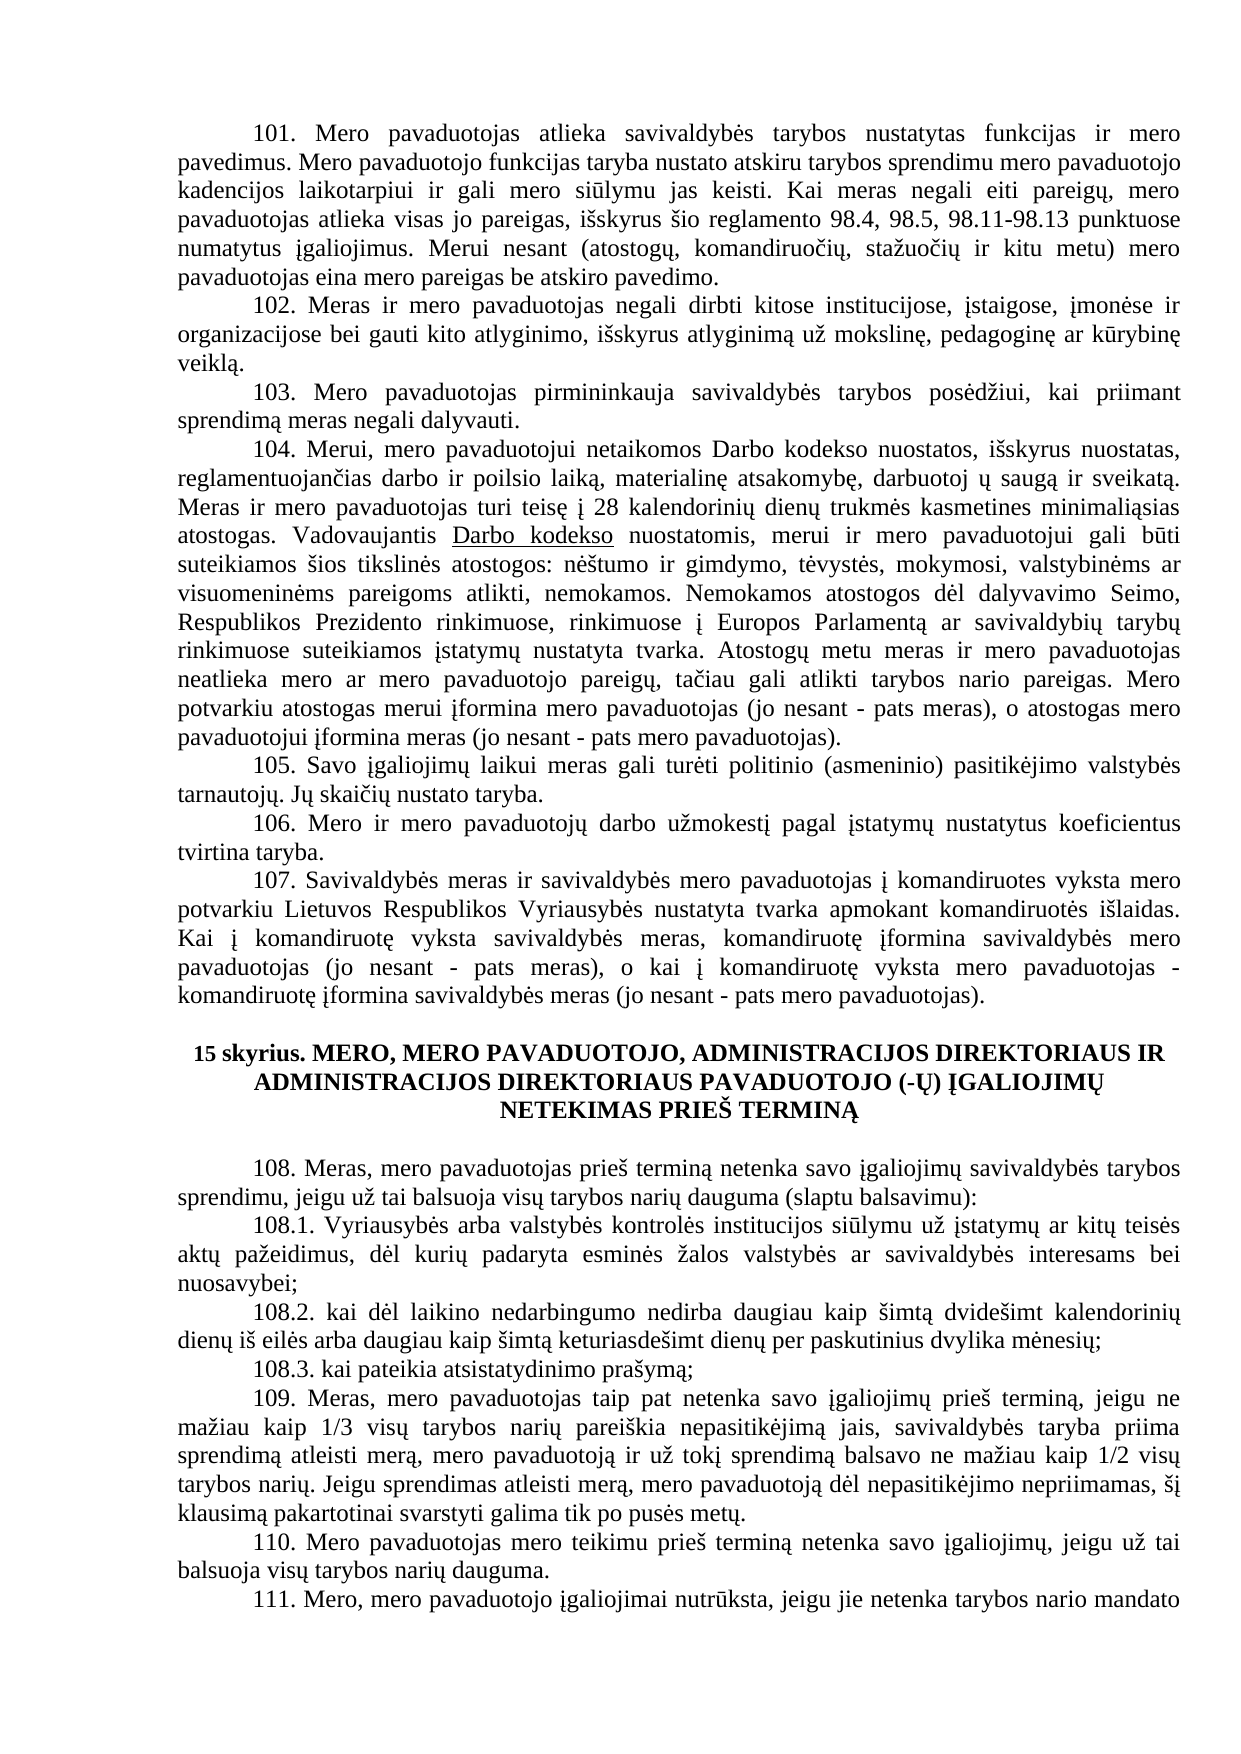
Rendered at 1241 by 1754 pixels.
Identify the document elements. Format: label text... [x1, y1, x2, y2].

text 103. Mero pavaduotojas pirmininkauja savivaldybės tarybos posėdžiui, kai priimant sprendimą meras negali dalyvauti. [177, 377, 1181, 434]
text 108.3. kai pateikia atsistatydinimo prašymą; [177, 1354, 1181, 1383]
text 106. Mero ir mero pavaduotojų darbo užmokestį pagal įstatymų nustatytus koeficientus tvirtina taryba. [177, 808, 1181, 866]
text 102. Meras ir mero pavaduotojas negali dirbti kitose institucijose, įstaigose, įmonėse ir organizacijose bei gauti kito atlyginimo, išskyrus atlyginimą už mokslinę, pedagoginę ar kūrybinę veiklą. [177, 291, 1181, 377]
text 109. Meras, mero pavaduotojas taip pat netenka savo įgaliojimų prieš terminą, jeigu ne mažiau kaip 1/3 visų tarybos narių pareiškia nepasitikėjimą jais, savivaldybės taryba priima sprendimą atleisti merą, mero pavaduotoją ir už tokį sprendimą balsavo ne mažiau kaip 1/2 visų tarybos narių. Jeigu sprendimas atleisti merą, mero pavaduotoją dėl nepasitikėjimo nepriimamas, šį klausimą pakartotinai svarstyti galima tik po pusės metų. [177, 1383, 1181, 1527]
text 110. Mero pavaduotojas mero teikimu prieš terminą netenka savo įgaliojimų, jeigu už tai balsuoja visų tarybos narių dauguma. [177, 1527, 1181, 1584]
text 107. Savivaldybės meras ir savivaldybės mero pavaduotojas į komandiruotes vyksta mero potvarkiu Lietuvos Respublikos Vyriausybės nustatyta tvarka apmokant komandiruotės išlaidas. Kai į komandiruotę vyksta savivaldybės meras, komandiruotę įformina savivaldybės mero pavaduotojas (jo nesant - pats meras), o kai į komandiruotę vyksta mero pavaduotojas - komandiruotę įformina savivaldybės meras (jo nesant - pats mero pavaduotojas). [177, 866, 1181, 1009]
text 104. Merui, mero pavaduotojui netaikomos Darbo kodekso nuostatos, išskyrus nuostatas, reglamentuojančias darbo ir poilsio laiką, materialinę atsakomybę, darbuotoj ų saugą ir sveikatą. Meras ir mero pavaduotojas turi teisę į 28 kalendorinių dienų trukmės kasmetines minimaliąsias atostogas. Vadovaujantis Darbo kodekso nuostatomis, merui ir mero pavaduotojui gali būti suteikiamos šios tikslinės atostogos: nėštumo ir gimdymo, tėvystės, mokymosi, valstybinėms ar visuomeninėms pareigoms atlikti, nemokamos. Nemokamos atostogos dėl dalyvavimo Seimo, Respublikos Prezidento rinkimuose, rinkimuose į Europos Parlamentą ar savivaldybių tarybų rinkimuose suteikiamos įstatymų nustatyta tvarka. Atostogų metu meras ir mero pavaduotojas neatlieka mero ar mero pavaduotojo pareigų, tačiau gali atlikti tarybos nario pareigas. Mero potvarkiu atostogas merui įformina mero pavaduotojas (jo nesant - pats meras), o atostogas mero pavaduotojui įformina meras (jo nesant - pats mero pavaduotojas). [177, 434, 1181, 751]
text 105. Savo įgaliojimų laikui meras gali turėti politinio (asmeninio) pasitikėjimo valstybės tarnautojų. Jų skaičių nustato taryba. [177, 751, 1181, 808]
text 15 skyrius. MERO, MERO PAVADUOTOJO, ADMINISTRACIJOS DIREKTORIAUS IR ADMINISTRACIJOS DIREKTORIAUS PAVADUOTOJO (-Ų) ĮGALIOJIMŲ NETEKIMAS PRIEŠ TERMINĄ [177, 1038, 1181, 1124]
text 108. Meras, mero pavaduotojas prieš terminą netenka savo įgaliojimų savivaldybės tarybos sprendimu, jeigu už tai balsuoja visų tarybos narių dauguma (slaptu balsavimu): [177, 1153, 1181, 1211]
text 101. Mero pavaduotojas atlieka savivaldybės tarybos nustatytas funkcijas ir mero pavedimus. Mero pavaduotojo funkcijas taryba nustato atskiru tarybos sprendimu mero pavaduotojo kadencijos laikotarpiui ir gali mero siūlymu jas keisti. Kai meras negali eiti pareigų, mero pavaduotojas atlieka visas jo pareigas, išskyrus šio reglamento 98.4, 98.5, 98.11-98.13 punktuose numatytus įgaliojimus. Merui nesant (atostogų, komandiruočių, stažuočių ir kitu metu) mero pavaduotojas eina mero pareigas be atskiro pavedimo. [177, 118, 1181, 291]
text 108.2. kai dėl laikino nedarbingumo nedirba daugiau kaip šimtą dvidešimt kalendorinių dienų iš eilės arba daugiau kaip šimtą keturiasdešimt dienų per paskutinius dvylika mėnesių; [177, 1297, 1181, 1354]
text 111. Mero, mero pavaduotojo įgaliojimai nutrūksta, jeigu jie netenka tarybos nario mandato [177, 1584, 1181, 1613]
text 108.1. Vyriausybės arba valstybės kontrolės institucijos siūlymu už įstatymų ar kitų teisės aktų pažeidimus, dėl kurių padaryta esminės žalos valstybės ar savivaldybės interesams bei nuosavybei; [177, 1211, 1181, 1297]
